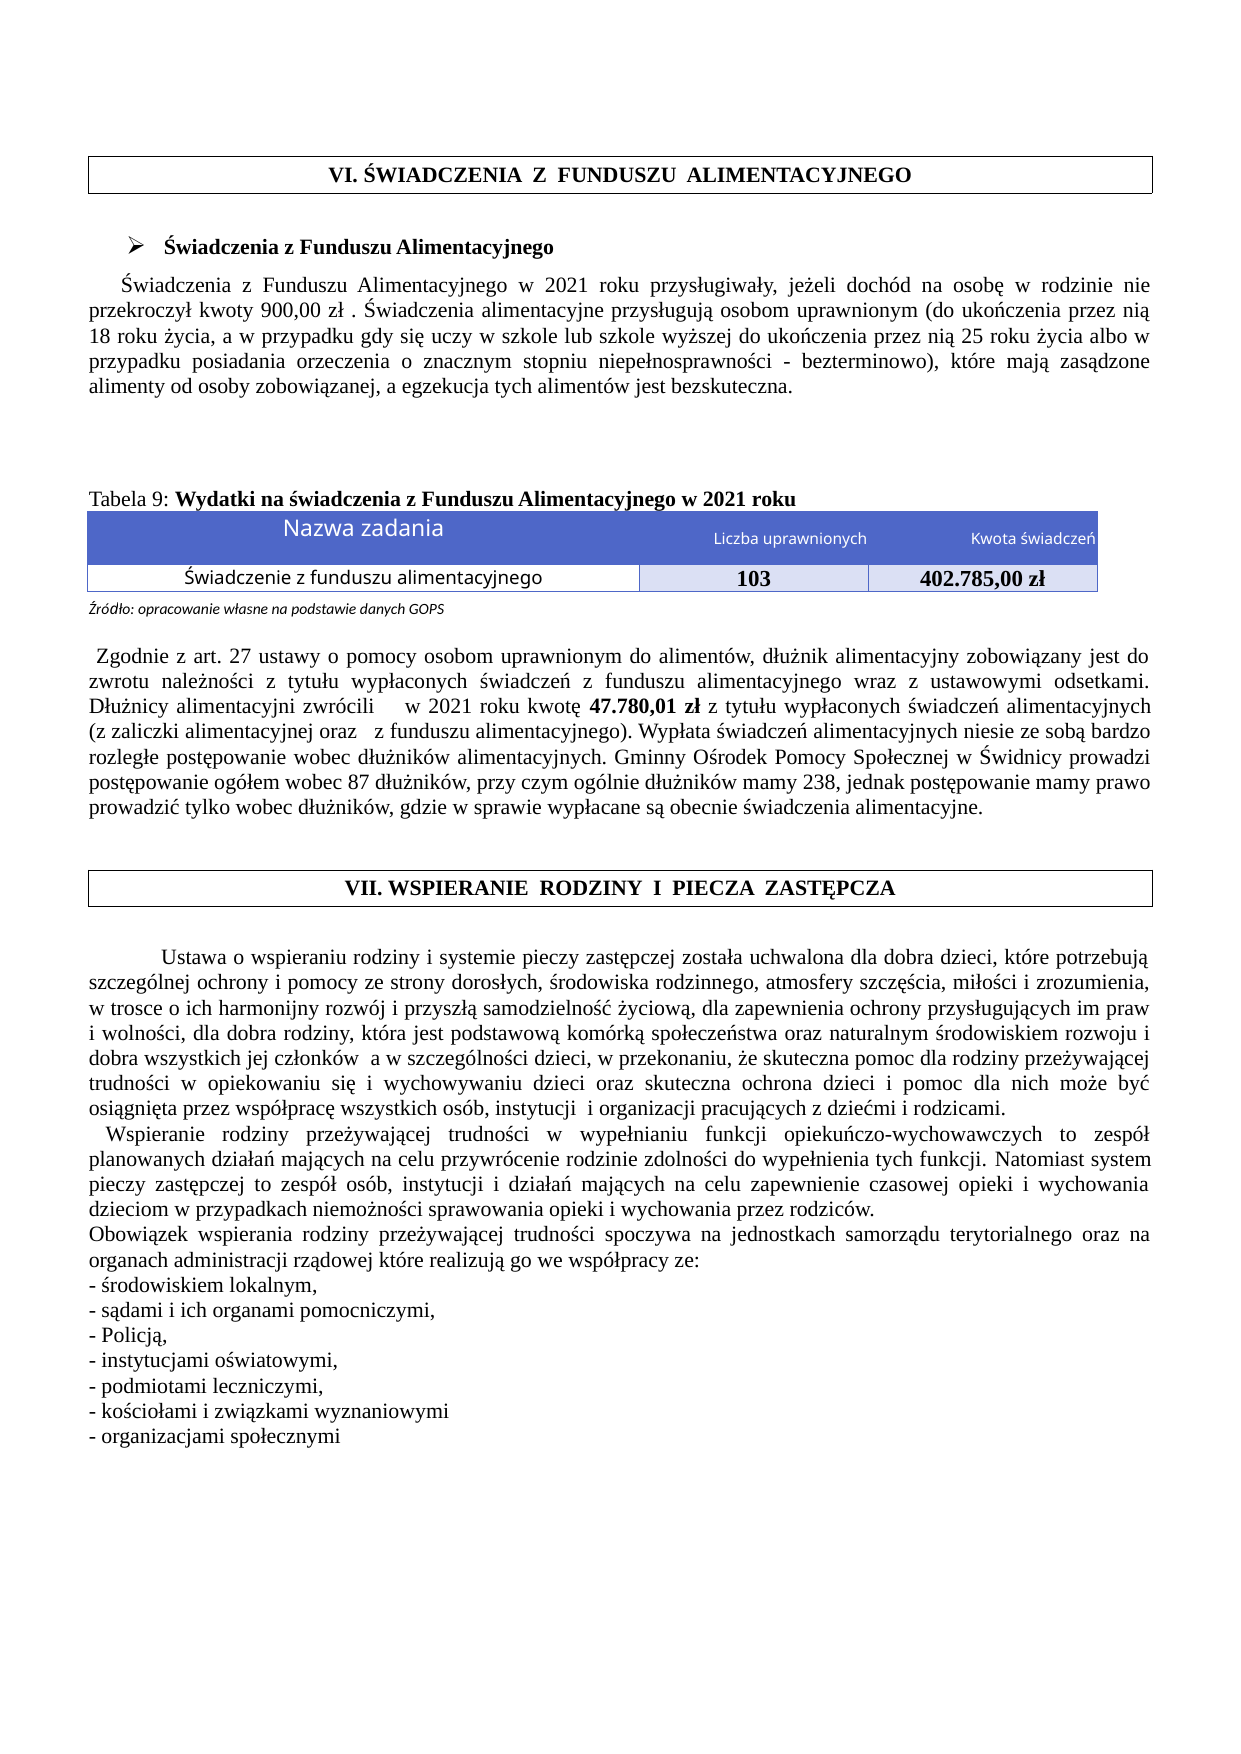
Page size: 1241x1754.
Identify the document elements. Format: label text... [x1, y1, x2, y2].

table_cell 402.785,00 zł [869, 565, 1097, 591]
text Zgodnie z art. 27 ustawy o pomocy osobom uprawnionym do alimentów, dłużnik alimentacyjny zobowiązany jest do zwrotu należności z tytułu wypłaconych świadczeń z funduszu alimentacyjnego wraz z ustawowymi odsetkami. Dłużnicy alimentacyjni zwrócili w 2021 roku kwotę 47.780,01 zł z tytułu wypłaconych świadczeń alimentacyjnych (z zaliczki alimentacyjnej oraz z funduszu alimentacyjnego). Wypłata świadczeń alimentacyjnych niesie ze sobą bardzo rozległe postępowanie wobec dłużników alimentacyjnych. Gminny Ośrodek Pomocy Społecznej w Świdnicy prowadzi postępowanie ogółem wobec 87 dłużników, przy czym ogólnie dłużników mamy 238, jednak postępowanie mamy prawo prowadzić tylko wobec dłużników, gdzie w sprawie wypłacane są obecnie świadczenia alimentacyjne. [88, 643, 1152, 819]
text - kościołami i związkami wyznaniowymi [88, 1398, 1152, 1423]
table_cell 103 [640, 565, 868, 591]
text - Policją, [88, 1322, 1152, 1347]
text - instytucjami oświatowymi, [88, 1347, 1152, 1373]
text - środowiskiem lokalnym, [88, 1272, 1152, 1297]
text Wspieranie rodziny przeżywającej trudności w wypełnianiu funkcji opiekuńczo-wychowawczych to zespół planowanych działań mających na celu przywrócenie rodzinie zdolności do wypełnienia tych funkcji. Natomiast system pieczy zastępczej to zespół osób, instytucji i działań mających na celu zapewnienie czasowej opieki i wychowania dzieciom w przypadkach niemożności sprawowania opieki i wychowania przez rodziców. [88, 1121, 1152, 1221]
text Źródło: opracowanie własne na podstawie danych GOPS [88, 598, 1152, 619]
table_header Liczba uprawnionych [640, 513, 868, 564]
text - podmiotami leczniczymi, [88, 1373, 1152, 1398]
text Świadczenia z Funduszu Alimentacyjnego w 2021 roku przysługiwały, jeżeli dochód na osobę w rodzinie nie przekroczył kwoty 900,00 zł . Świadczenia alimentacyjne przysługują osobom uprawnionym (do ukończenia przez nią 18 roku życia, a w przypadku gdy się uczy w szkole lub szkole wyższej do ukończenia przez nią 25 roku życia albo w przypadku posiadania orzeczenia o znacznym stopniu niepełnosprawności - bezterminowo), które mają zasądzone alimenty od osoby zobowiązanej, a egzekucja tych alimentów jest bezskuteczna. [88, 272, 1152, 398]
text - sądami i ich organami pomocniczymi, [88, 1297, 1152, 1322]
list Świadczenia z Funduszu Alimentacyjnego [126, 234, 1152, 260]
table_header VI. ŚWIADCZENIA Z FUNDUSZU ALIMENTACYJNEGO [89, 157, 1152, 193]
text Ustawa o wspieraniu rodziny i systemie pieczy zastępczej została uchwalona dla dobra dzieci, które potrzebują szczególnej ochrony i pomocy ze strony dorosłych, środowiska rodzinnego, atmosfery szczęścia, miłości i zrozumienia, w trosce o ich harmonijny rozwój i przyszłą samodzielność życiową, dla zapewnienia ochrony przysługujących im praw i wolności, dla dobra rodziny, która jest podstawową komórką społeczeństwa oraz naturalnym środowiskiem rozwoju i dobra wszystkich jej członków a w szczególności dzieci, w przekonaniu, że skuteczna pomoc dla rodziny przeżywającej trudności w opiekowaniu się i wychowywaniu dzieci oraz skuteczna ochrona dzieci i pomoc dla nich może być osiągnięta przez współpracę wszystkich osób, instytucji i organizacji pracujących z dziećmi i rodzicami. [88, 944, 1152, 1121]
table_header VII. WSPIERANIE RODZINY I PIECZA ZASTĘPCZA [89, 871, 1152, 906]
text Tabela 9: Wydatki na świadczenia z Funduszu Alimentacyjnego w 2021 roku [88, 486, 1152, 511]
text - organizacjami społecznymi [88, 1423, 1152, 1448]
table_header Kwota świadczeń [869, 513, 1097, 564]
table_header Nazwa zadania [88, 513, 639, 564]
text Obowiązek wspierania rodziny przeżywającej trudności spoczywa na jednostkach samorządu terytorialnego oraz na organach administracji rządowej które realizują go we współpracy ze: [88, 1221, 1152, 1272]
table_cell Świadczenie z funduszu alimentacyjnego [88, 565, 639, 591]
